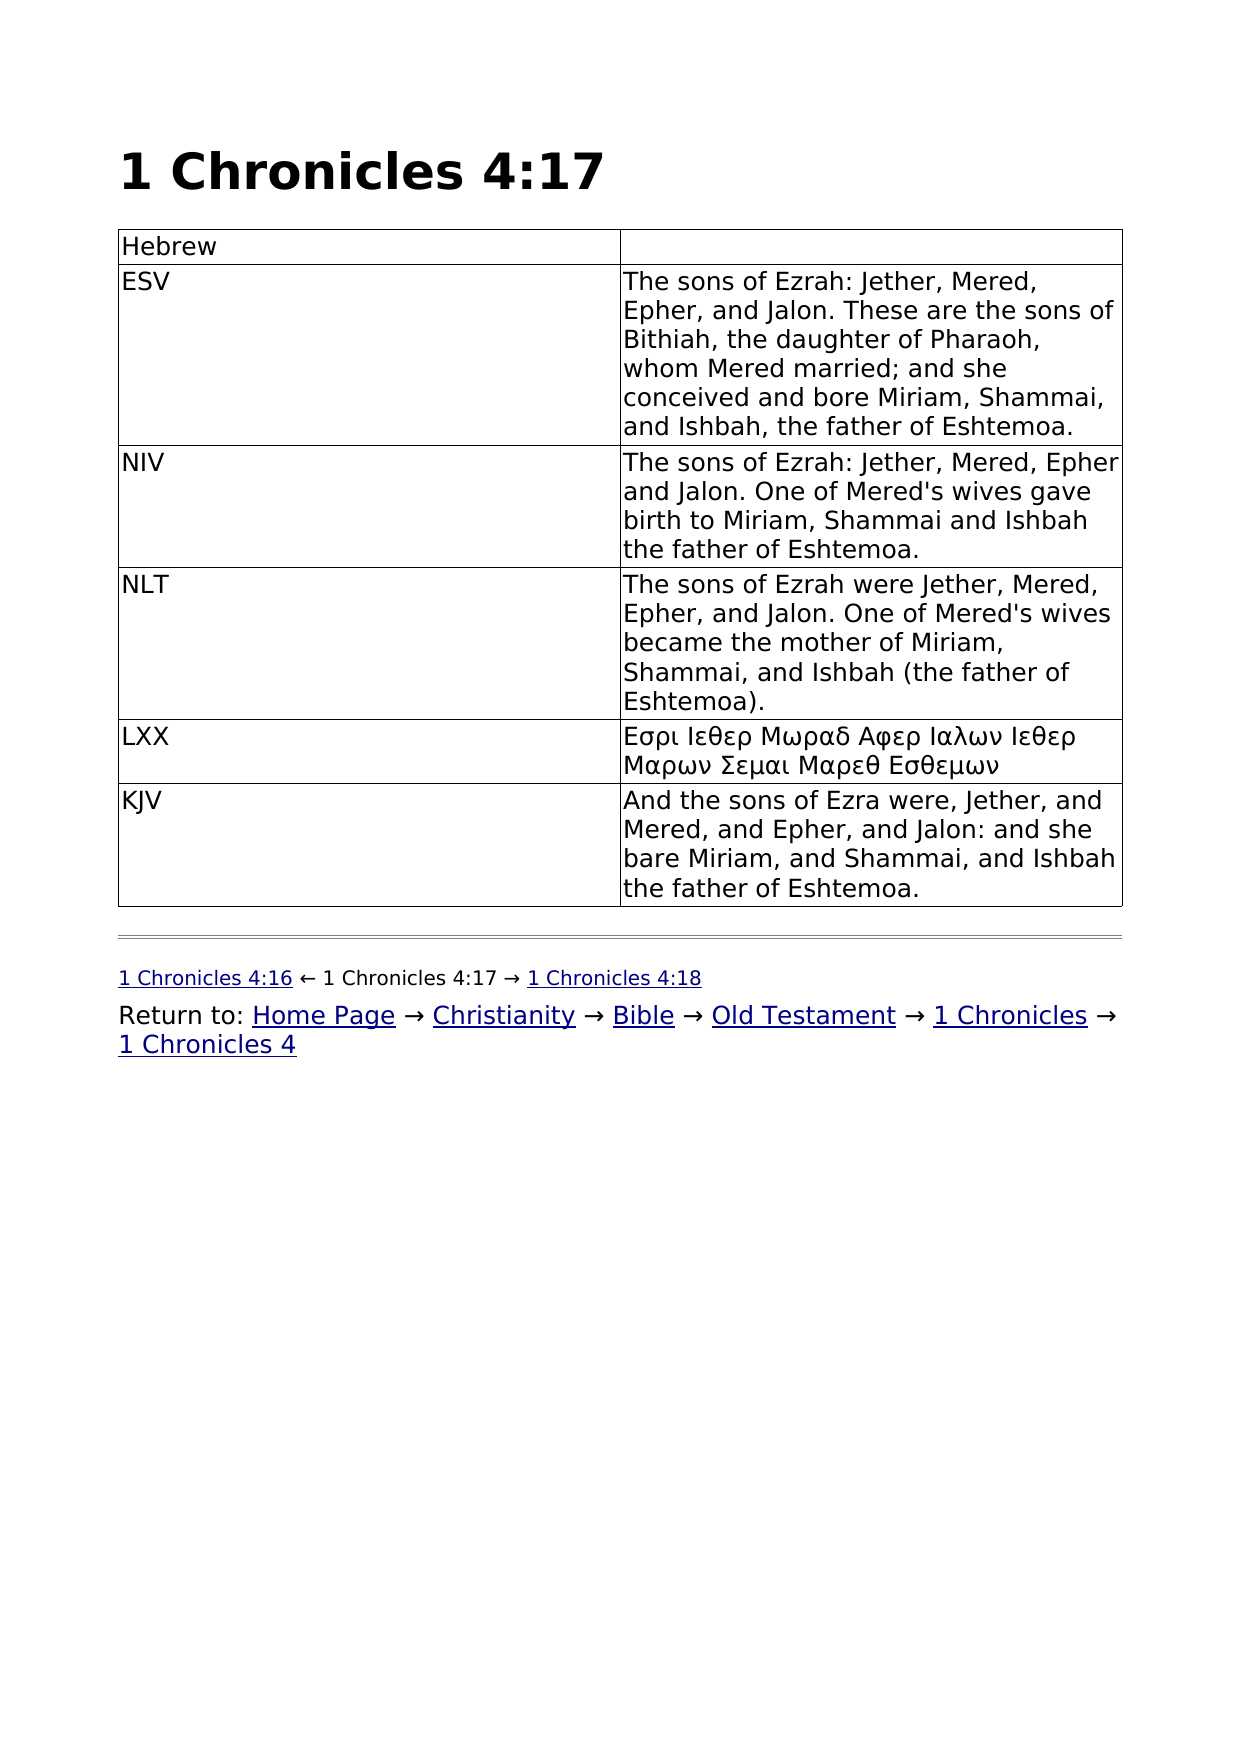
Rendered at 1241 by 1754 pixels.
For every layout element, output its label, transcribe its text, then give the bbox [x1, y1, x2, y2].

text Return to: Home Page → Christianity → Bible → Old Testament → 1 Chronicles → 1 Chronicles 4 [118, 1001, 1122, 1059]
table_cell ESV [119, 265, 620, 445]
table_cell Εσρι Ιεθερ Μωραδ Αφερ Ιαλων Ιεθερ Μαρων Σεμαι Μαρεθ Εσθεμων [621, 720, 1122, 783]
table_header [621, 230, 1122, 264]
table_cell The sons of Ezrah were Jether, Mered, Epher, and Jalon. One of Mered's wives became the mother of Miriam, Shammai, and Ishbah (the father of Eshtemoa). [621, 568, 1122, 719]
text 1 Chronicles 4:16 ← 1 Chronicles 4:17 → 1 Chronicles 4:18 [118, 967, 1122, 1001]
subtitle 1 Chronicles 4:17 [118, 143, 1122, 201]
table_cell The sons of Ezrah: Jether, Mered, Epher and Jalon. One of Mered's wives gave birth to Miriam, Shammai and Ishbah the father of Eshtemoa. [621, 446, 1122, 567]
table_cell LXX [119, 720, 620, 783]
table_cell KJV [119, 784, 620, 906]
table_cell NLT [119, 568, 620, 719]
table_cell NIV [119, 446, 620, 567]
table_header Hebrew [119, 230, 620, 264]
table_cell The sons of Ezrah: Jether, Mered, Epher, and Jalon. These are the sons of Bithiah, the daughter of Pharaoh, whom Mered married; and she conceived and bore Miriam, Shammai, and Ishbah, the father of Eshtemoa. [621, 265, 1122, 445]
table_cell And the sons of Ezra were, Jether, and Mered, and Epher, and Jalon: and she bare Miriam, and Shammai, and Ishbah the father of Eshtemoa. [621, 784, 1122, 906]
